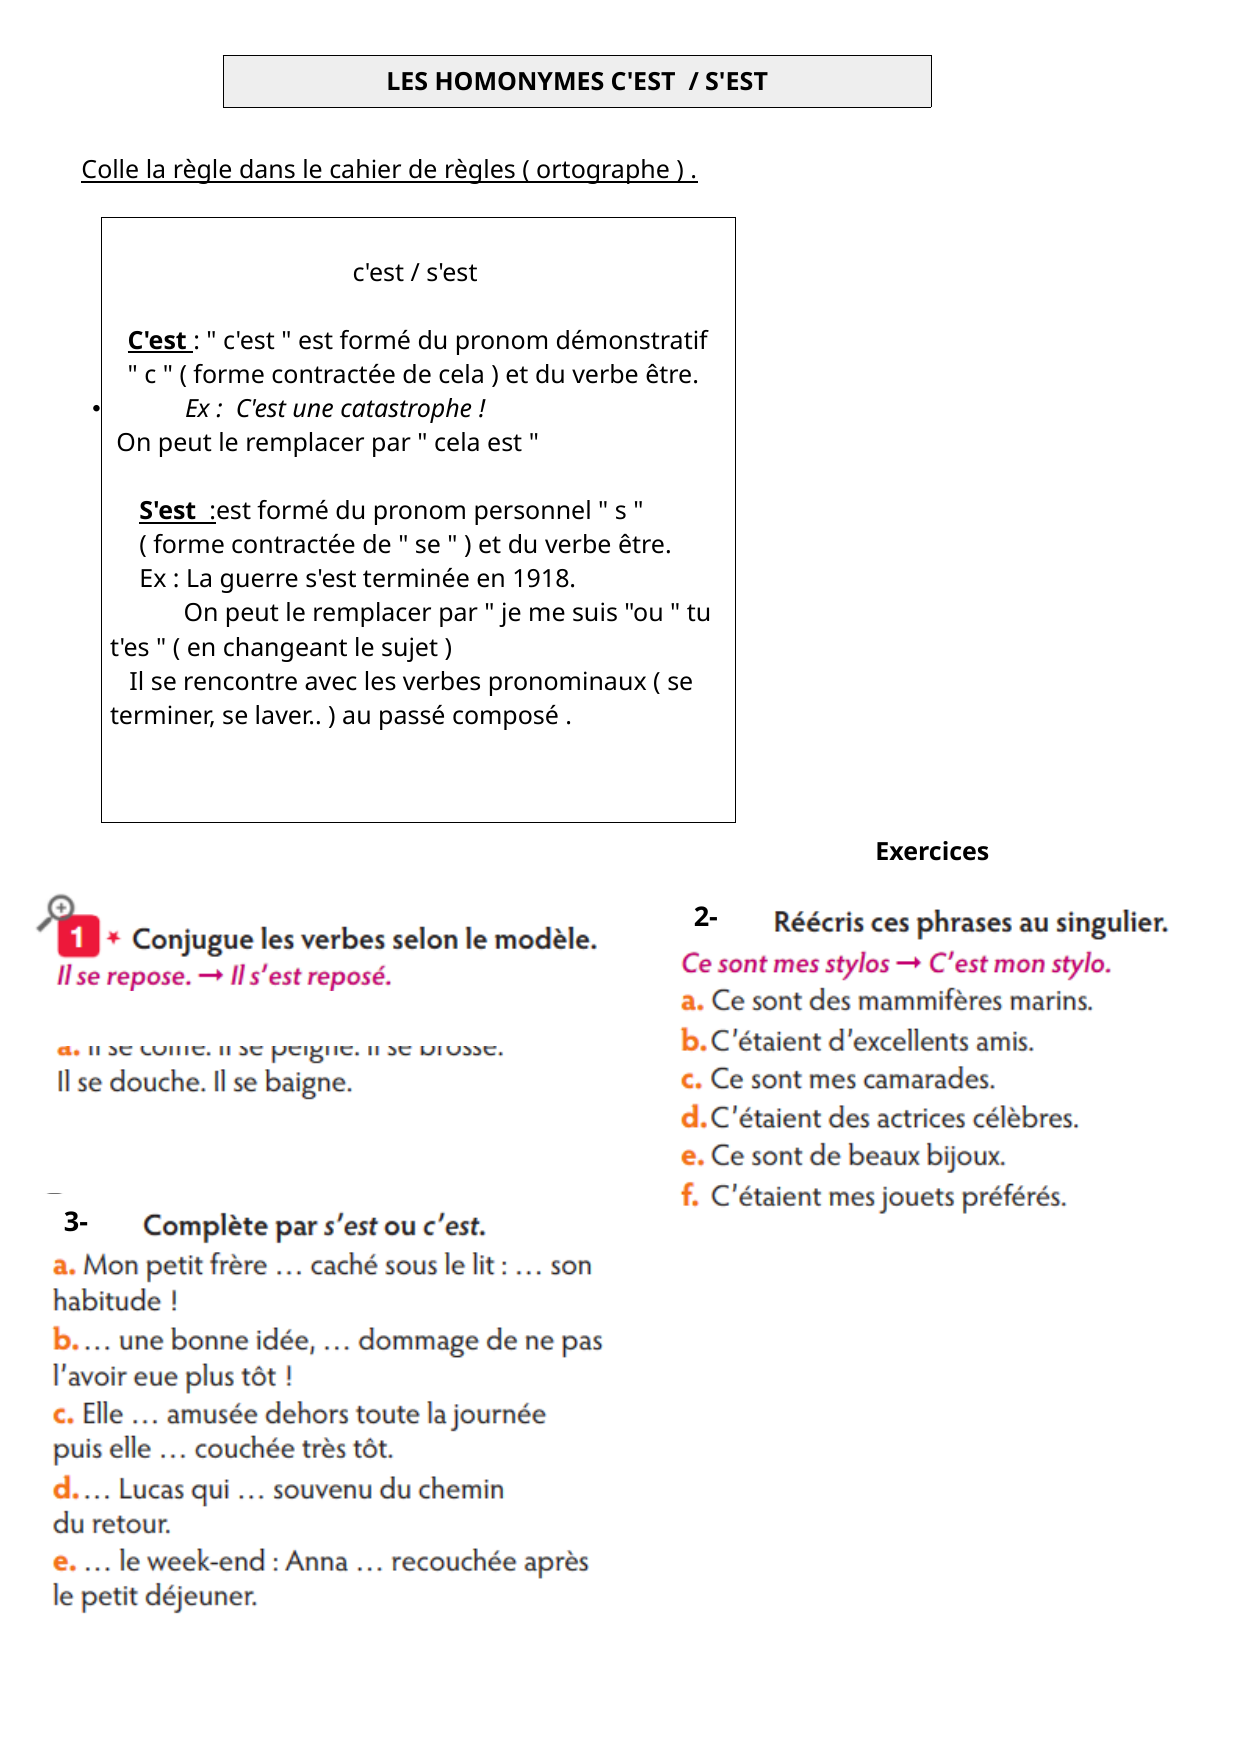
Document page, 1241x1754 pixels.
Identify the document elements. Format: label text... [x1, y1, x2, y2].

text Colle la règle dans le cahier de règles ( ortographe ) . [81, 152, 1123, 186]
text Exercices [81, 833, 1123, 867]
text On peut le remplacer par " je me suis "ou " tu t'es " ( en changeant le sujet ) [110, 595, 727, 663]
picture [21, 888, 1195, 1621]
list C'est : " c'est " est formé du pronom démonstratif " c " ( forme contractée de cela ) et du verbe être. [102, 323, 727, 391]
text On peut le remplacer par " cela est " [110, 425, 727, 459]
list S'est :est formé du pronom personnel " s " ( forme contractée de " se " ) et du verbe être. [104, 493, 727, 561]
text 2- [655, 897, 756, 934]
text c'est / s'est [110, 254, 727, 288]
list Ex : La guerre s'est terminée en 1918. [104, 561, 727, 595]
list Ex : C'est une catastrophe ! [102, 391, 727, 425]
text LES HOMONYMES C'EST / S'EST [232, 64, 922, 98]
text Il se rencontre avec les verbes pronominaux ( se terminer, se laver.. ) au passé composé . [110, 663, 727, 731]
text 3- [26, 1203, 126, 1239]
